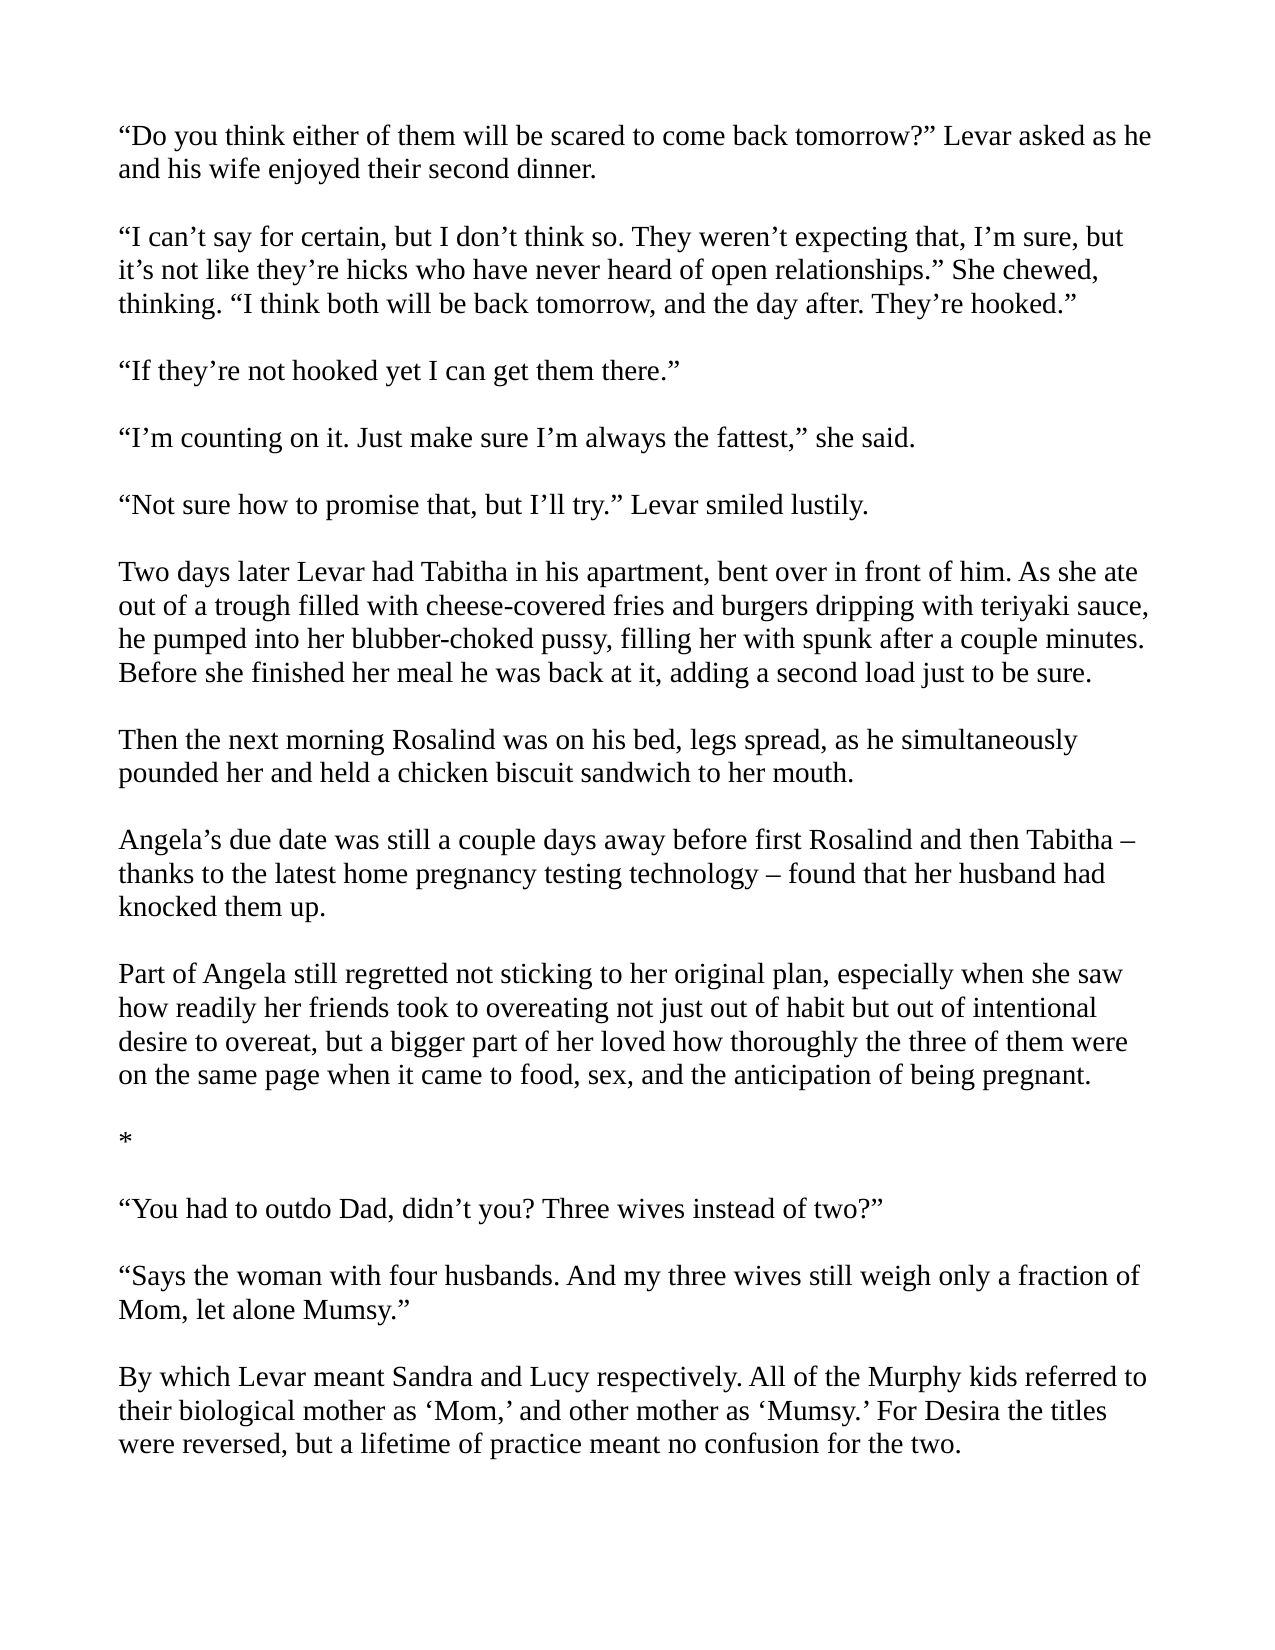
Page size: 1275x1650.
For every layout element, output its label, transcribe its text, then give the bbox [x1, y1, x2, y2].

text * [118, 1124, 1157, 1158]
text Angela’s due date was still a couple days away before first Rosalind and then Tabitha – thanks to the latest home pregnancy testing technology – found that her husband had knocked them up. [118, 822, 1157, 923]
text “Do you think either of them will be scared to come back tomorrow?” Levar asked as he and his wife enjoyed their second dinner. [118, 118, 1157, 185]
text Two days later Levar had Tabitha in his apartment, bent over in front of him. As she ate out of a trough filled with cheese-covered fries and burgers dripping with teriyaki sauce, he pumped into her blubber-choked pussy, filling her with spunk after a couple minutes. Before she finished her meal he was back at it, adding a second load just to be sure. [118, 554, 1157, 688]
text By which Levar meant Sandra and Lucy respectively. All of the Murphy kids referred to their biological mother as ‘Mom,’ and other mother as ‘Mumsy.’ For Desira the titles were reversed, but a lifetime of practice meant no confusion for the two. [118, 1359, 1157, 1460]
text Part of Angela still regretted not sticking to her original plan, especially when she saw how readily her friends took to overeating not just out of habit but out of intentional desire to overeat, but a bigger part of her loved how thoroughly the three of them were on the same page when it came to food, sex, and the anticipation of being pregnant. [118, 957, 1157, 1091]
text “If they’re not hooked yet I can get them there.” [118, 353, 1157, 386]
text “You had to outdo Dad, didn’t you? Three wives instead of two?” [118, 1191, 1157, 1225]
text “I’m counting on it. Just make sure I’m always the fattest,” she said. [118, 420, 1157, 453]
text “Says the woman with four husbands. And my three wives still weigh only a fraction of Mom, let alone Mumsy.” [118, 1258, 1157, 1326]
text “Not sure how to promise that, but I’ll try.” Levar smiled lustily. [118, 487, 1157, 521]
text Then the next morning Rosalind was on his bed, legs spread, as he simultaneously pounded her and held a chicken biscuit sandwich to her mouth. [118, 722, 1157, 789]
text “I can’t say for certain, but I don’t think so. They weren’t expecting that, I’m sure, but it’s not like they’re hicks who have never heard of open relationships.” She chewed, thinking. “I think both will be back tomorrow, and the day after. They’re hooked.” [118, 219, 1157, 319]
